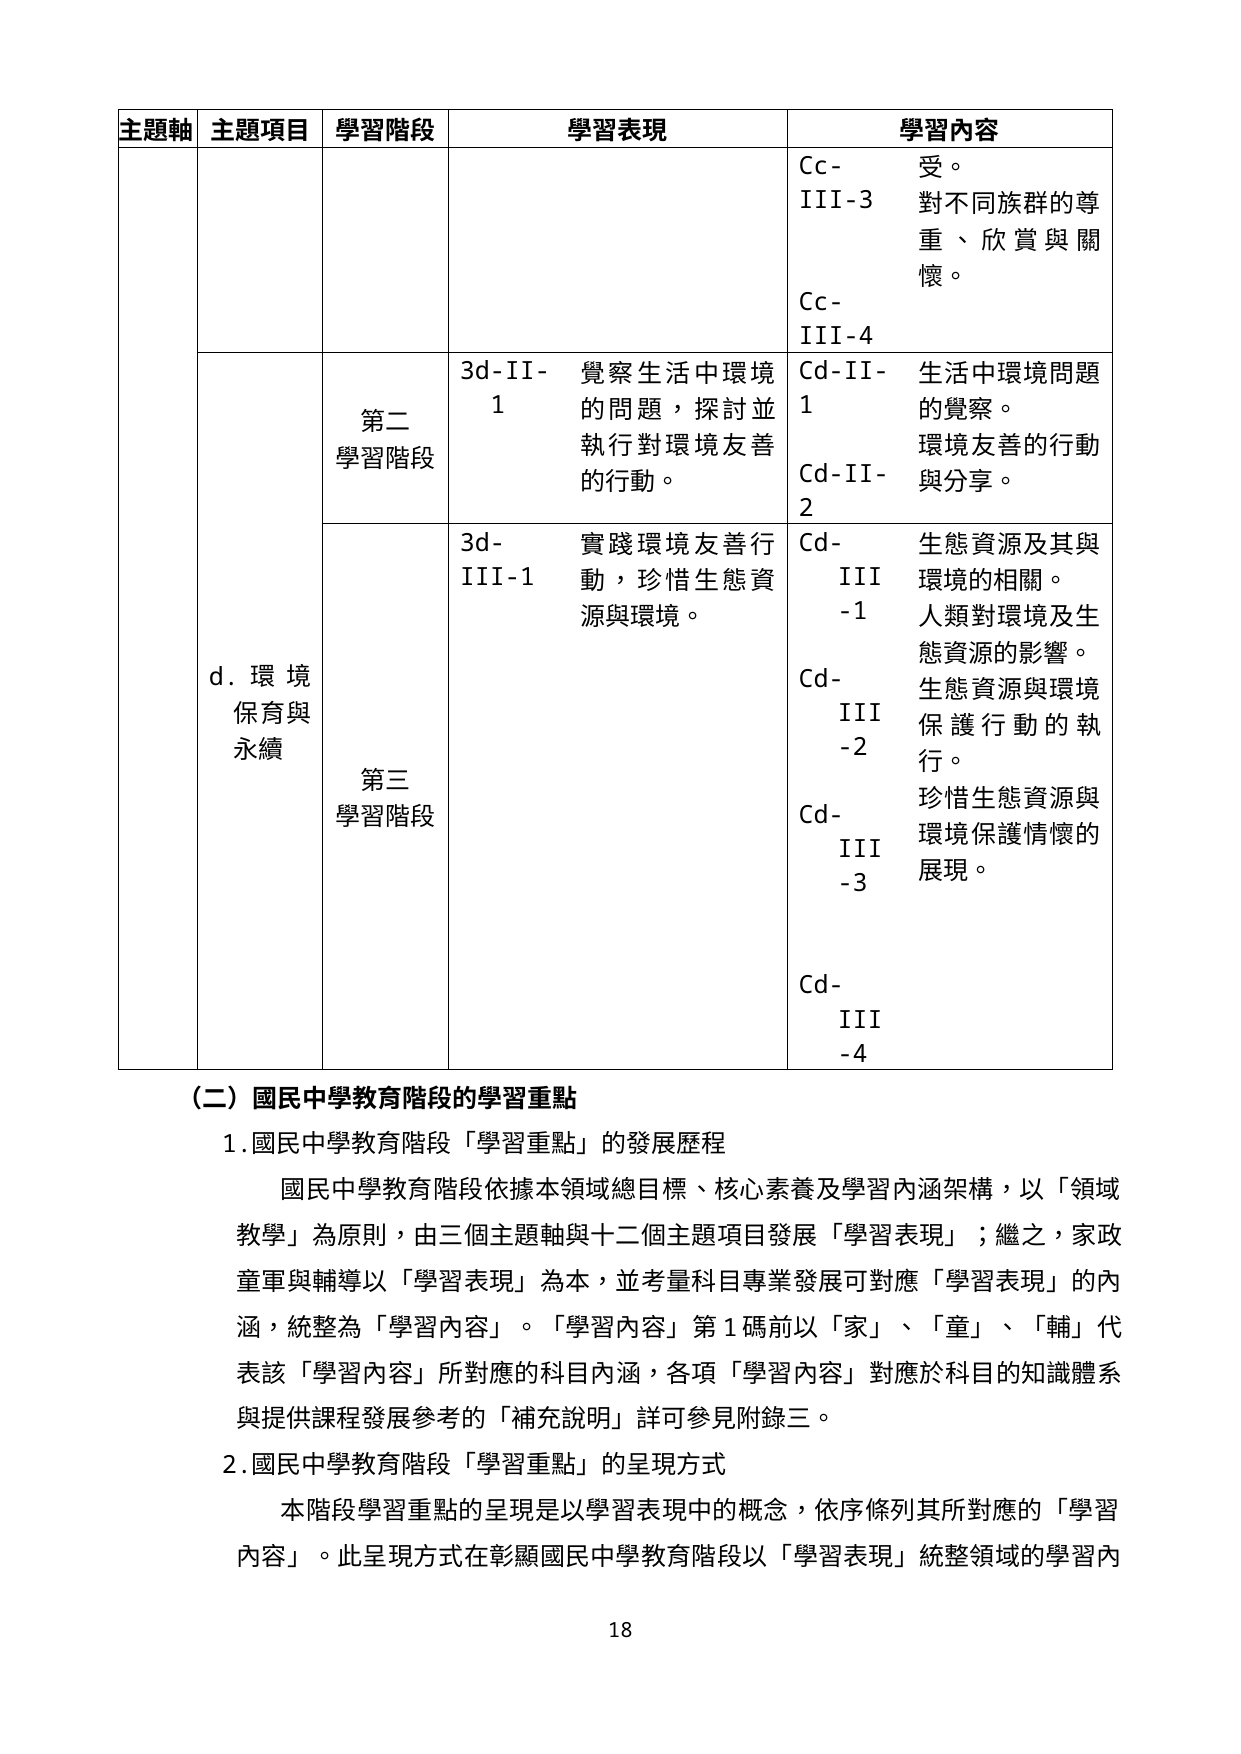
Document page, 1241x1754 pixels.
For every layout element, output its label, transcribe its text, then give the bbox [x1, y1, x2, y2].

table_cell 第二 學習階段 [323, 353, 448, 523]
table_header 主題項目 [198, 110, 322, 147]
table_cell [449, 148, 569, 352]
table_cell [323, 148, 448, 352]
table_header 學習表現 [449, 110, 787, 147]
table_cell 生態資源及其與環境的相關。 人類對環境及生態資源的影響。 生態資源與環境保護行動的執行。 珍惜生態資源與環境保護情懷的展現。 [907, 524, 1112, 1069]
table_cell 第三 學習階段 [323, 524, 448, 1069]
table_cell Cc-III-3 Cc-III-4 [788, 148, 907, 352]
table_cell [119, 148, 197, 1069]
text （二）國民中學教育階段的學習重點 [177, 1070, 1122, 1116]
text 1.國民中學教育階段「學習重點」的發展歷程 [118, 1116, 1122, 1162]
text 2.國民中學教育階段「學習重點」的呈現方式 [118, 1437, 1122, 1483]
table_cell [569, 148, 787, 352]
text 國民中學教育階段依據本領域總目標、核心素養及學習內涵架構，以「領域教學」為原則，由三個主題軸與十二個主題項目發展「學習表現」；繼之，家政、童軍與輔導以「學習表現」為本，並考量科目專業發展可對應「學習表現」的內涵，統整為「學習內容」。「學習內容」第1碼前以「家」、「童」、「輔」代表該「學習內容」所對應的科目內涵，各項「學習內容」對應於科目的知識體系與提供課程發展參考的「補充說明」詳可參見附錄三。 [236, 1162, 1122, 1437]
table_cell 實踐環境友善行動，珍惜生態資源與環境。 [569, 524, 787, 1069]
table_cell d.環境保育與永續 [198, 353, 322, 1069]
table_cell 生活中環境問題的覺察。 環境友善的行動與分享。 [907, 353, 1112, 523]
table_cell 覺察生活中環境的問題，探討並執行對環境友善的行動。 [569, 353, 787, 523]
table_header 學習內容 [788, 110, 1112, 147]
table_header 學習階段 [323, 110, 448, 147]
table_cell 受。 對不同族群的尊重、欣賞與關懷。 [907, 148, 1112, 352]
table_header 主題軸 [119, 110, 197, 147]
text 本階段學習重點的呈現是以學習表現中的概念，依序條列其所對應的「學習內容」。此呈現方式在彰顯國民中學教育階段以「學習表現」統整領域的學習內 [236, 1483, 1122, 1574]
table_cell Cd-II-1 Cd-II-2 [788, 353, 907, 523]
table_cell Cd-III-1 Cd-III-2 Cd-III-3 Cd-III-4 [788, 524, 907, 1069]
table_cell 3d-II-1 [449, 353, 569, 523]
table_cell 3d-III-1 [449, 524, 569, 1069]
table_cell [198, 148, 322, 352]
